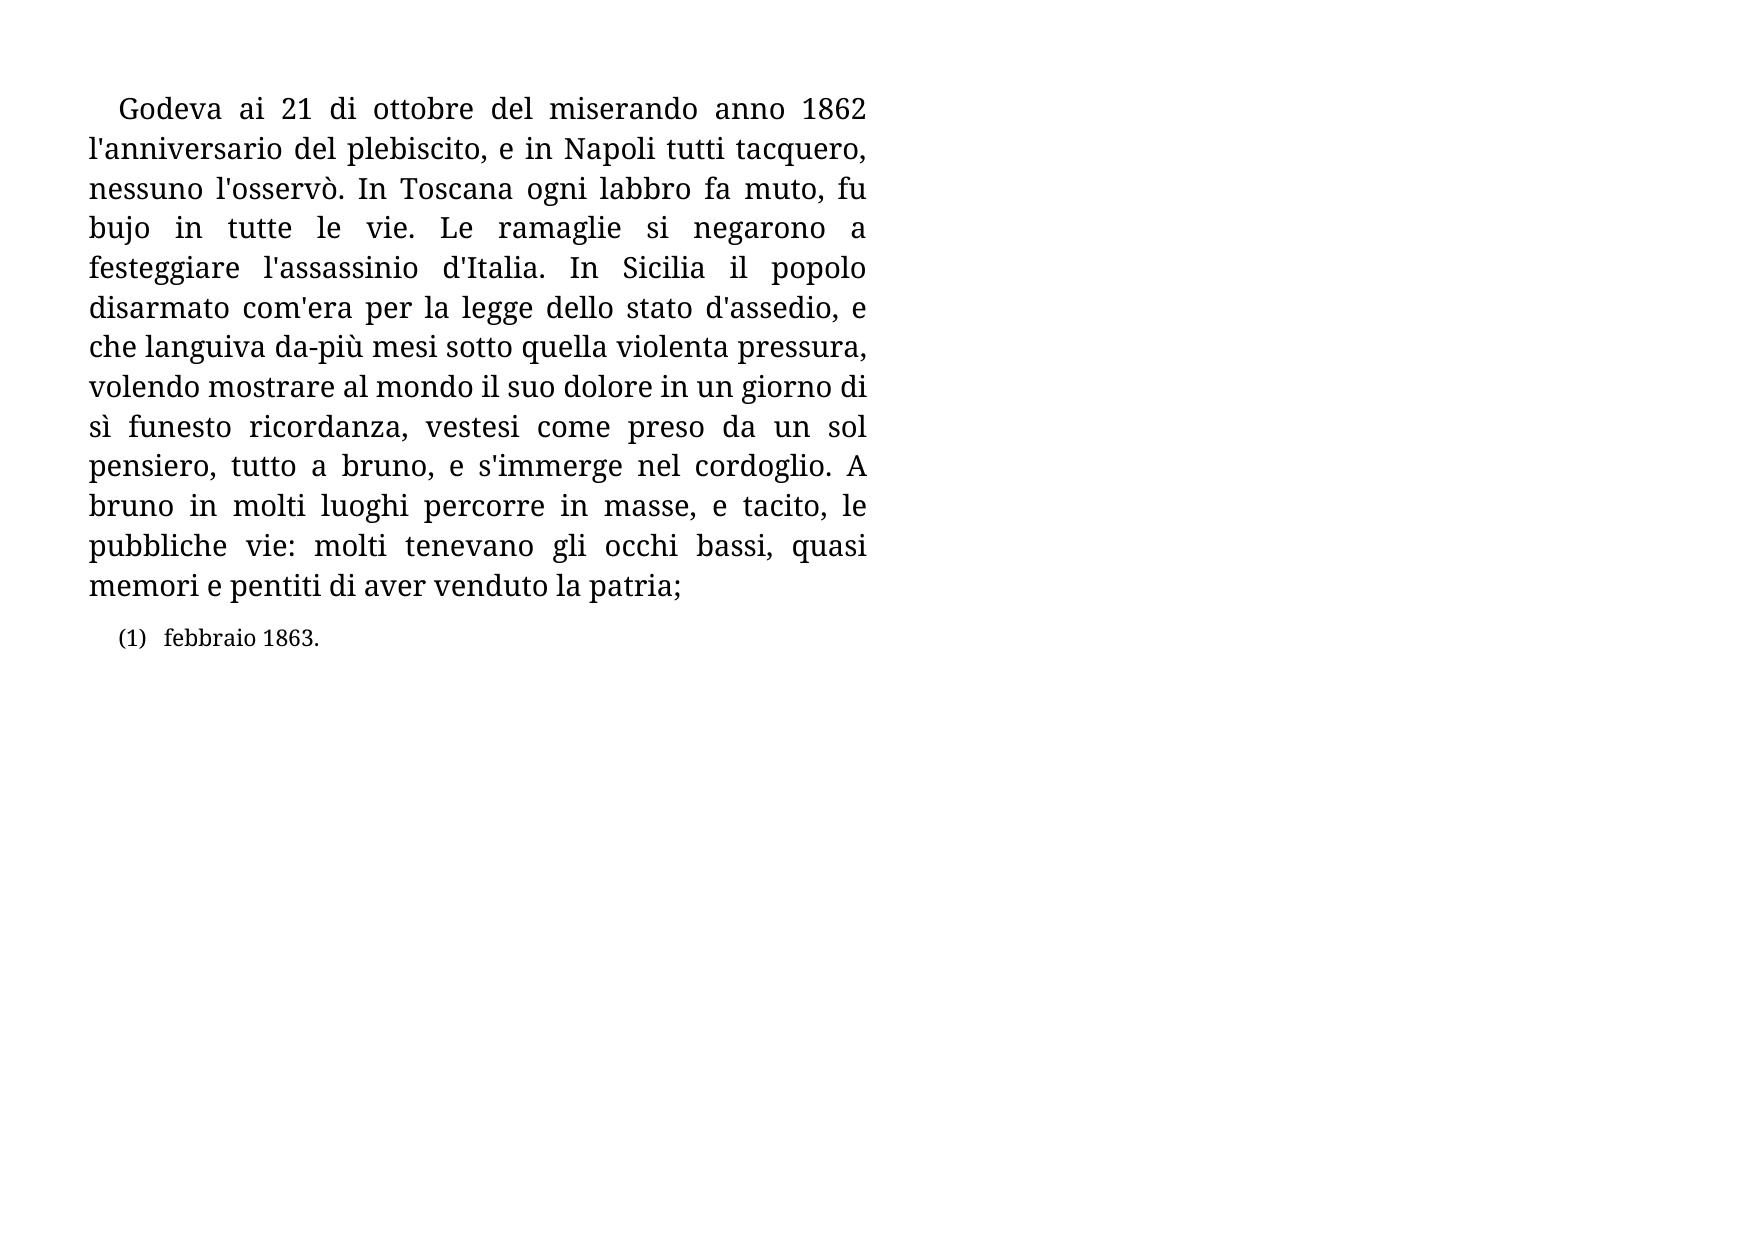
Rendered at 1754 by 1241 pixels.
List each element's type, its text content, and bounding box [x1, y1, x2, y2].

text Godeva ai 21 di ottobre del miserando anno 1862 l'anniversario del plebiscito, e in Napoli tutti tacquero, nessuno l'osservò. In Toscana ogni labbro fa muto, fu bujo in tutte le vie. Le ramaglie si negarono a festeggiare l'assassinio d'Italia. In Sicilia il popolo disarmato com'era per la legge dello stato d'assedio, e che languiva da-più mesi sotto quella violenta pressura, volendo mostrare al mondo il suo dolore in un giorno di sì funesto ricordanza, vestesi come preso da un sol pensiero, tutto a bruno, e s'immerge nel cordoglio. A bruno in molti luoghi percorre in masse, e tacito, le pubbliche vie: molti tenevano gli occhi bassi, quasi memori e pentiti di aver venduto la patria; [88, 88, 868, 604]
list febbraio 1863. [88, 622, 868, 653]
